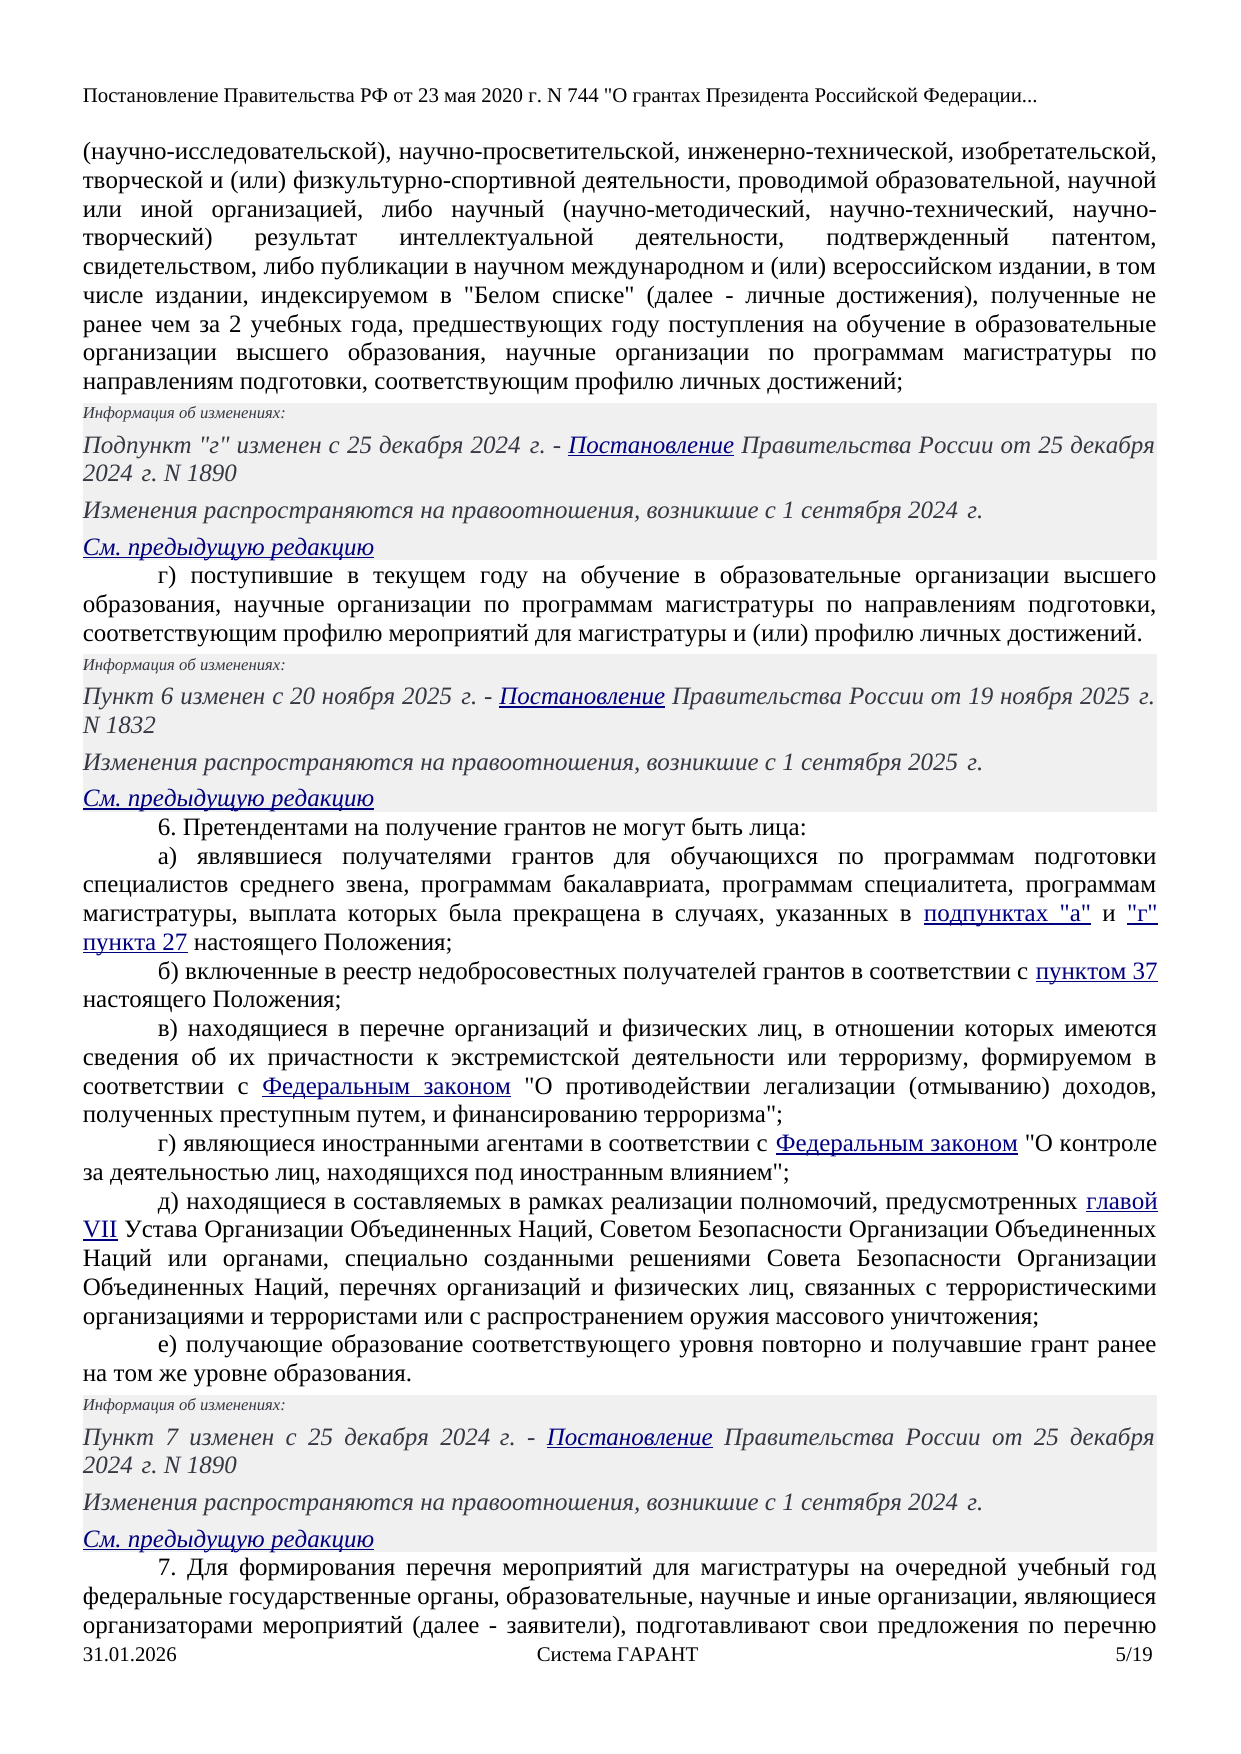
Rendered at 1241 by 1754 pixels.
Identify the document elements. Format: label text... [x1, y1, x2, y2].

text См. предыдущую редакцию [377, 783, 1157, 812]
text Изменения распространяются на правоотношения, возникшие с 1 сентября 2024 г. [985, 495, 1157, 524]
text в) находящиеся в перечне организаций и физических лиц, в отношении которых имеются сведения об их причастности к экстремистской деятельности или терроризму, формируемом в соответствии с Федеральным законом "О противодействии легализации (отмыванию) доходов, полученных преступным путем, и финансированию терроризма"; [83, 1013, 1157, 1128]
text 6. Претендентами на получение грантов не могут быть лица: [83, 812, 1157, 841]
text г) являющиеся иностранными агентами в соответствии с Федеральным законом "О контроле за деятельностью лиц, находящихся под иностранным влиянием"; [83, 1128, 1157, 1186]
text Информация об изменениях: [287, 403, 1157, 422]
text Пункт 7 изменен с 25 декабря 2024 г. - Постановление Правительства России от 25 декабря 2024 г. N 1890 [239, 1443, 1157, 1479]
text Подпункт "г" изменен с 25 декабря 2024 г. - Постановление Правительства России от 25 декабря 2024 г. N 1890 [83, 451, 1157, 487]
text Информация об изменениях: [287, 1395, 1157, 1414]
text а) являвшиеся получателями грантов для обучающихся по программам подготовки специалистов среднего звена, программам бакалавриата, программам специалитета, программам магистратуры, выплата которых была прекращена в случаях, указанных в подпунктах "а" и "г" пункта 27 настоящего Положения; [83, 841, 1157, 956]
text См. предыдущую редакцию [377, 1524, 1157, 1552]
text Информация об изменениях: [83, 654, 1157, 674]
text (научно-исследовательской), научно-просветительской, инженерно-технической, изобретательской, творческой и (или) физкультурно-спортивной деятельности, проводимой образовательной, научной или иной организацией, либо научный (научно-методический, научно-технический, научно-творческий) результат интеллектуальной деятельности, подтвержденный патентом, свидетельством, либо публикации в научном международном и (или) всероссийском издании, в том числе издании, индексируемом в "Белом списке" (далее - личные достижения), полученные не ранее чем за 2 учебных года, предшествующих году поступления на обучение в образовательные организации высшего образования, научные организации по программам магистратуры по направлениям подготовки, соответствующим профилю личных достижений; [83, 136, 1157, 395]
text б) включенные в реестр недобросовестных получателей грантов в соответствии с пунктом 37 настоящего Положения; [83, 956, 1157, 1013]
text е) получающие образование соответствующего уровня повторно и получавшие грант ранее на том же уровне образования. [83, 1329, 1157, 1387]
text Пункт 6 изменен с 20 ноября 2025 г. - Постановление Правительства России от 19 ноября 2025 г. N 1832 [158, 710, 1157, 739]
text г) поступившие в текущем году на обучение в образовательные организации высшего образования, научные организации по программам магистратуры по направлениям подготовки, соответствующим профилю мероприятий для магистратуры и (или) профилю личных достижений. [83, 560, 1157, 647]
text Изменения распространяются на правоотношения, возникшие с 1 сентября 2024 г. [985, 1487, 1157, 1516]
text 7. Для формирования перечня мероприятий для магистратуры на очередной учебный год федеральные государственные органы, образовательные, научные и иные организации, являющиеся организаторами мероприятий (далее - заявители), подготавливают свои предложения по перечню [83, 1552, 1157, 1639]
text д) находящиеся в составляемых в рамках реализации полномочий, предусмотренных главой VII Устава Организации Объединенных Наций, Советом Безопасности Организации Объединенных Наций или органами, специально созданными решениями Совета Безопасности Организации Объединенных Наций, перечнях организаций и физических лиц, связанных с террористическими организациями и террористами или с распространением оружия массового уничтожения; [83, 1186, 1157, 1329]
text См. предыдущую редакцию [377, 532, 1157, 560]
text Изменения распространяются на правоотношения, возникшие с 1 сентября 2025 г. [985, 747, 1157, 776]
